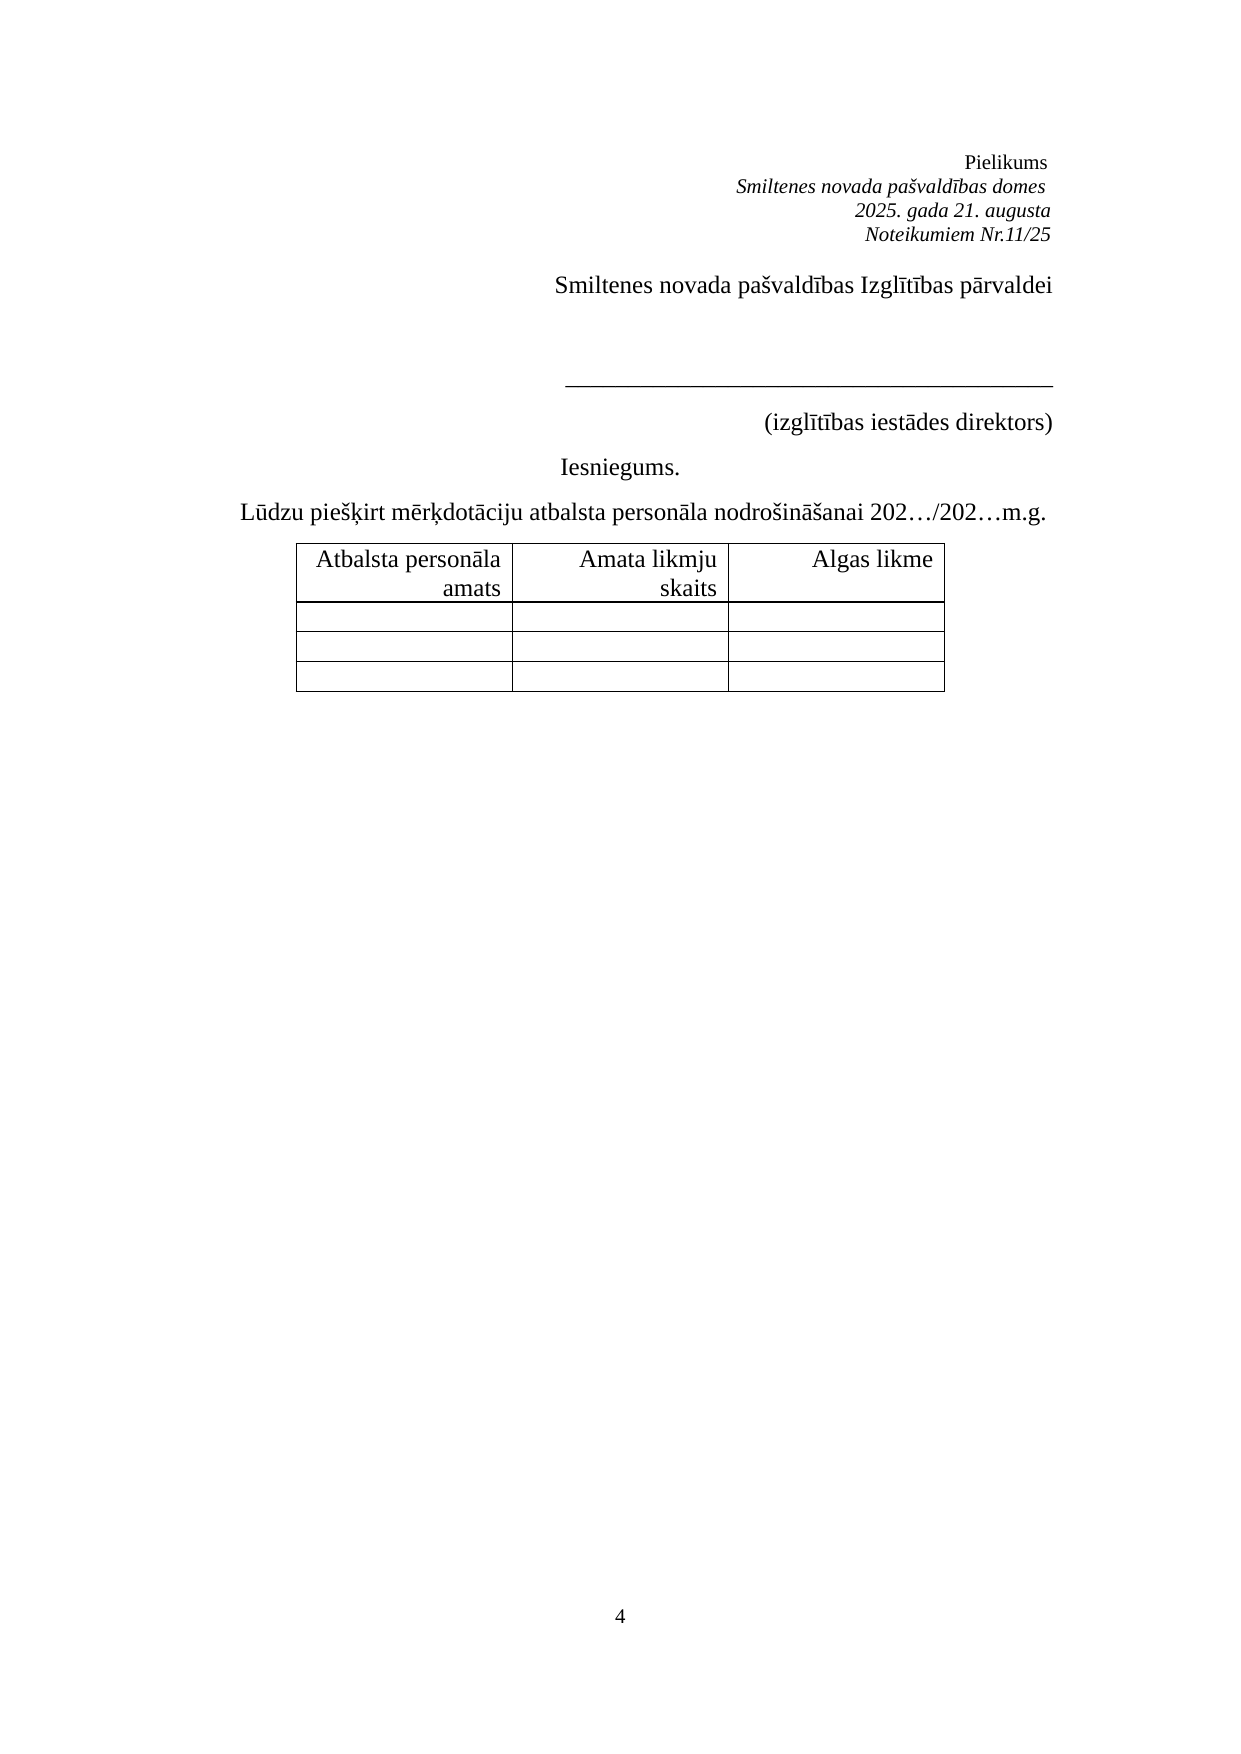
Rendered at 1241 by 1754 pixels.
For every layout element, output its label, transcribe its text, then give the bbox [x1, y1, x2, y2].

table_cell [729, 603, 944, 631]
text 2025. gada 21. augusta [187, 198, 1053, 222]
table_cell [513, 603, 728, 631]
table_cell [297, 603, 512, 631]
table_header Amata likmju skaits [513, 544, 728, 601]
table_cell [729, 632, 944, 661]
table_cell [297, 662, 512, 691]
text Pielikums [187, 150, 1053, 174]
text _______________________________________ [187, 361, 1053, 390]
text Lūdzu piešķirt mērķdotāciju atbalsta personāla nodrošināšanai 202…/202…m.g. [187, 497, 1053, 526]
text Iesniegums. [187, 452, 1053, 481]
table_cell [729, 662, 944, 691]
text (izglītības iestādes direktors) [187, 407, 1053, 435]
table_header Atbalsta personāla amats [297, 544, 512, 601]
text Noteikumiem Nr.11/25 [187, 222, 1053, 246]
table_cell [513, 662, 728, 691]
text Smiltenes novada pašvaldības Izglītības pārvaldei [187, 270, 1053, 299]
table_cell [297, 632, 512, 661]
text Smiltenes novada pašvaldības domes [187, 174, 1053, 198]
table_cell [513, 632, 728, 661]
table_header Algas likme [729, 544, 944, 601]
